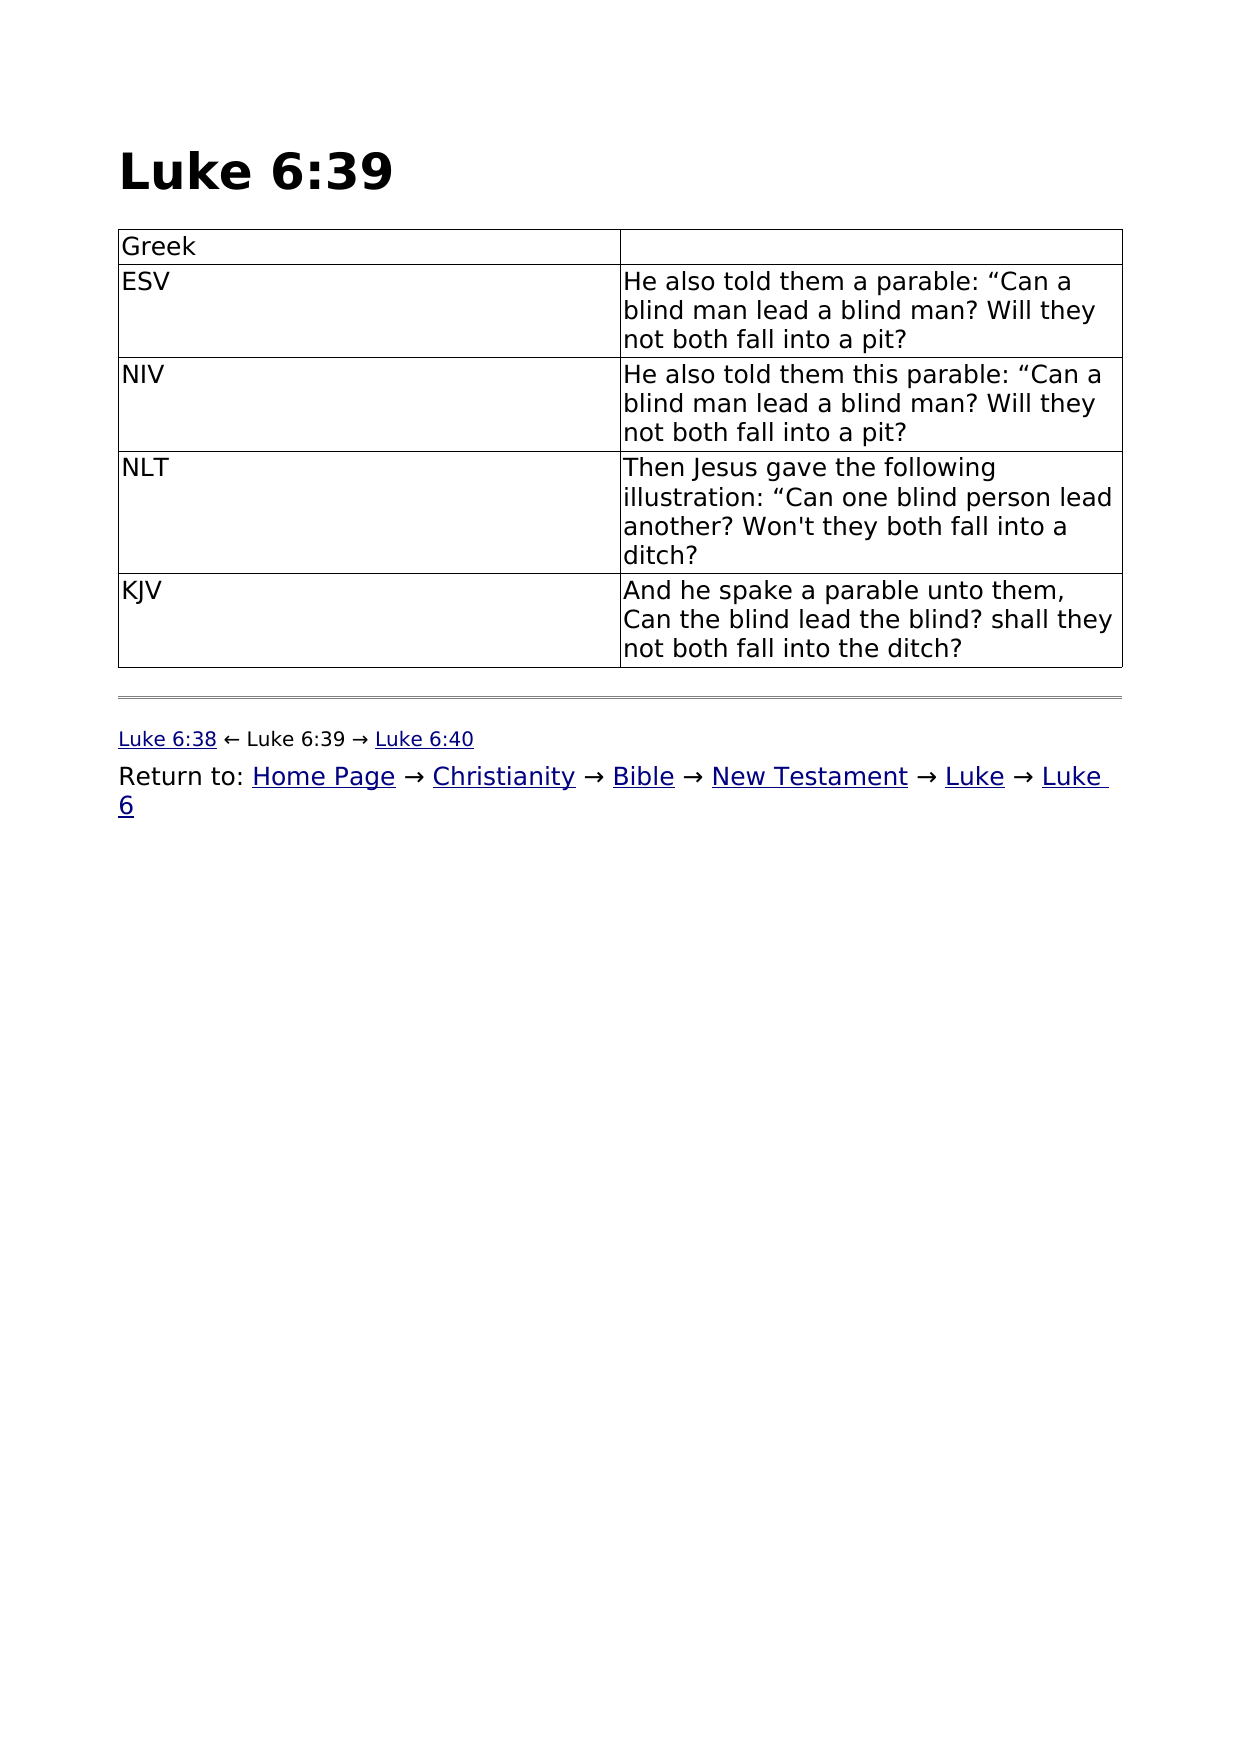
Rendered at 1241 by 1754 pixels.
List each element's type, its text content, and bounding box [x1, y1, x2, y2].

text Return to: Home Page → Christianity → Bible → New Testament → Luke → Luke 6 [118, 762, 1122, 820]
table_header [621, 230, 1122, 264]
table_cell He also told them this parable: “Can a blind man lead a blind man? Will they not both fall into a pit? [621, 358, 1122, 451]
subtitle Luke 6:39 [118, 143, 1122, 201]
table_cell Then Jesus gave the following illustration: “Can one blind person lead another? Won't they both fall into a ditch? [621, 452, 1122, 573]
text Luke 6:38 ← Luke 6:39 → Luke 6:40 [118, 728, 1122, 762]
table_cell NIV [119, 358, 620, 451]
table_cell NLT [119, 452, 620, 573]
table_cell ESV [119, 265, 620, 357]
table_cell KJV [119, 574, 620, 667]
table_cell And he spake a parable unto them, Can the blind lead the blind? shall they not both fall into the ditch? [621, 574, 1122, 667]
table_header Greek [119, 230, 620, 264]
table_cell He also told them a parable: “Can a blind man lead a blind man? Will they not both fall into a pit? [621, 265, 1122, 357]
